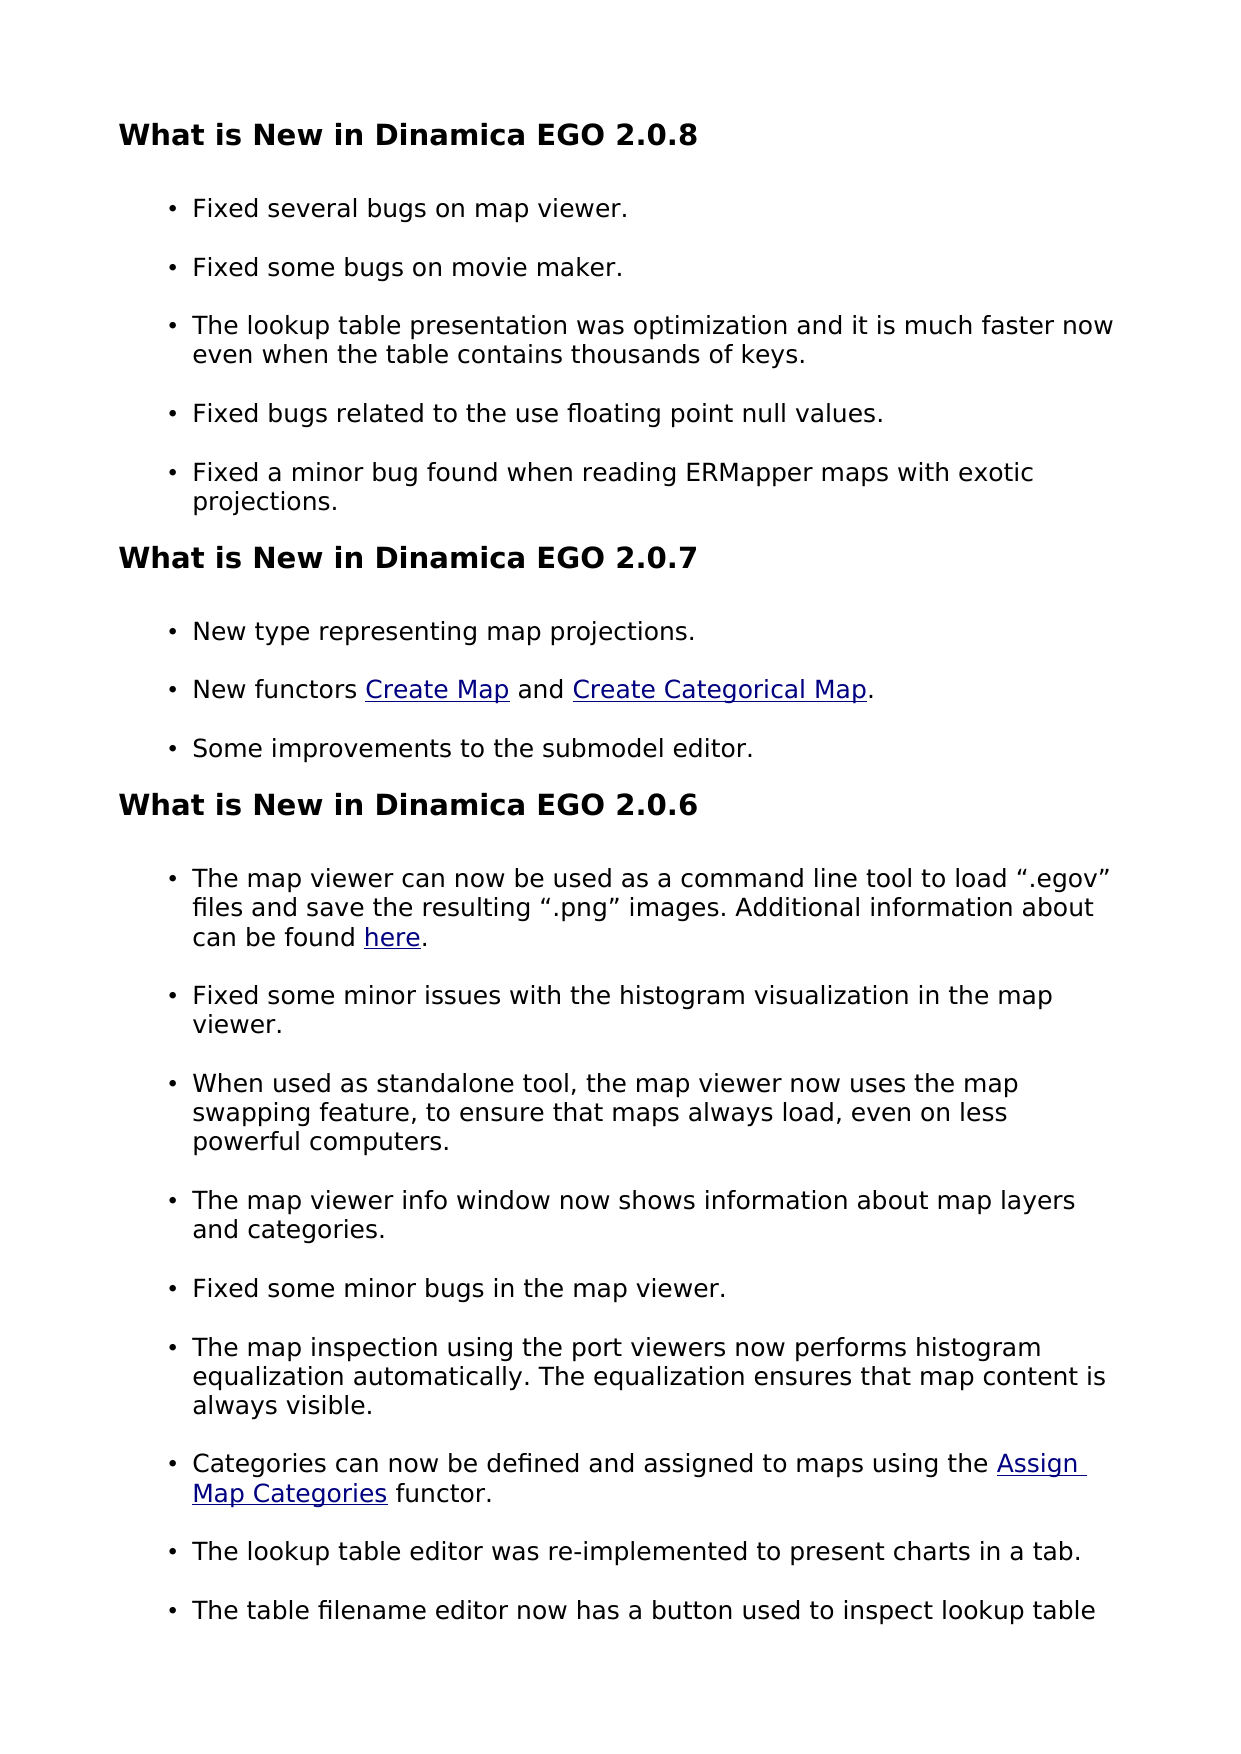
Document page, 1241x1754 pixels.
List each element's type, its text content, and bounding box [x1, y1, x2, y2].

list Fixed a minor bug found when reading ERMapper maps with exotic projections. [177, 458, 1122, 516]
list The map viewer info window now shows information about map layers and categories. [177, 1186, 1122, 1244]
list The map inspection using the port viewers now performs histogram equalization automatically. The equalization ensures that map content is always visible. [177, 1333, 1122, 1420]
list When used as standalone tool, the map viewer now uses the map swapping feature, to ensure that maps always load, even on less powerful computers. [177, 1069, 1122, 1157]
list The map viewer can now be used as a command line tool to load “.egov” files and save the resulting “.png” images. Additional information about can be found here. [177, 864, 1122, 952]
list Fixed some minor bugs in the map viewer. [177, 1274, 1122, 1303]
list The table filename editor now has a button used to inspect lookup table [177, 1596, 1122, 1625]
subtitle What is New in Dinamica EGO 2.0.7 [118, 541, 1122, 575]
list New type representing map projections. [177, 617, 1122, 646]
list Fixed some bugs on movie maker. [177, 253, 1122, 282]
list New functors Create Map and Create Categorical Map. [177, 676, 1122, 705]
list The lookup table editor was re-implemented to present charts in a tab. [177, 1537, 1122, 1567]
list Fixed some minor issues with the histogram visualization in the map viewer. [177, 981, 1122, 1040]
subtitle What is New in Dinamica EGO 2.0.8 [118, 118, 1122, 152]
list Fixed bugs related to the use floating point null values. [177, 399, 1122, 428]
list The lookup table presentation was optimization and it is much faster now even when the table contains thousands of keys. [177, 311, 1122, 370]
list Categories can now be defined and assigned to maps using the Assign Map Categories functor. [177, 1450, 1122, 1508]
list Fixed several bugs on map viewer. [177, 194, 1122, 223]
subtitle What is New in Dinamica EGO 2.0.6 [118, 788, 1122, 822]
list Some improvements to the submodel editor. [177, 734, 1122, 763]
